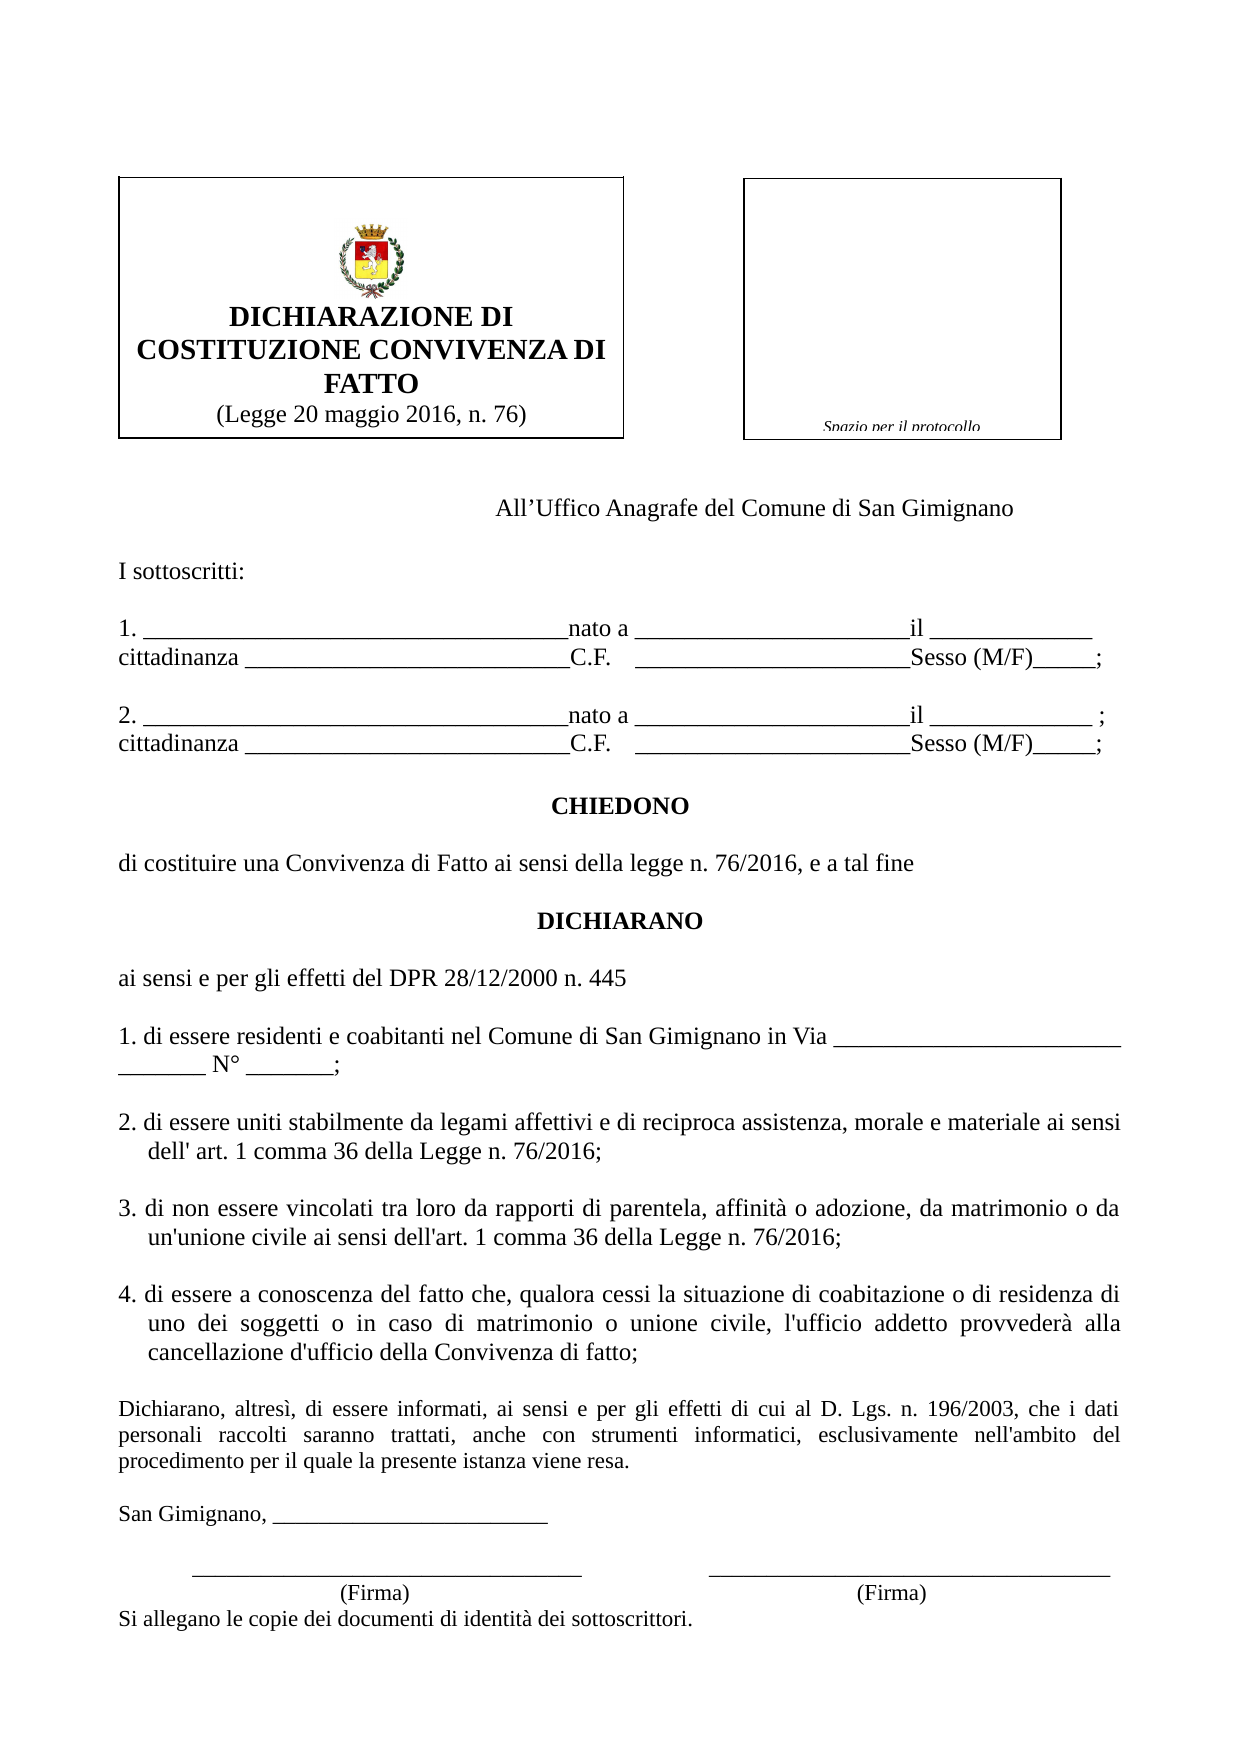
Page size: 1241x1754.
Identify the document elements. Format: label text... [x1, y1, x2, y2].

text 2. di essere uniti stabilmente da legami affettivi e di reciproca assistenza, morale e materiale ai sensi dell' art. 1 comma 36 della Legge n. 76/2016; [118, 1107, 1122, 1164]
text 4. di essere a conoscenza del fatto che, qualora cessi la situazione di coabitazione o di residenza di uno dei soggetti o in caso di matrimonio o unione civile, l'ufficio addetto provvederà alla cancellazione d'ufficio della Convivenza di fatto; [118, 1279, 1122, 1366]
text San Gimignano, ________________________ [118, 1500, 1122, 1526]
text Si allegano le copie dei documenti di identità dei sottoscrittori. [118, 1605, 1122, 1632]
text 2. __________________________________nato a ______________________il _____________ ; [118, 700, 1122, 728]
text cittadinanza __________________________C.F. ______________________Sesso (M/F)_____; [118, 642, 1122, 671]
text cittadinanza __________________________C.F. ______________________Sesso (M/F)_____; [118, 728, 1122, 757]
text All’Uffico Anagrafe del Comune di San Gimignano [118, 489, 1122, 522]
text DICHIARAZIONE DI COSTITUZIONE CONVIVENZA DI FATTO [135, 299, 608, 399]
text Spazio per il protocollo [760, 417, 1045, 431]
text 1. __________________________________nato a ______________________il _____________ [118, 613, 1122, 642]
text DICHIARANO [118, 906, 1122, 934]
text ai sensi e per gli effetti del DPR 28/12/2000 n. 445 [118, 963, 1122, 992]
text 1. di essere residenti e coabitanti nel Comune di San Gimignano in Via _______________________ _______ N° _______; [118, 1021, 1122, 1078]
text (Firma) (Firma) [118, 1579, 1122, 1605]
text CHIEDONO [118, 791, 1122, 819]
text __________________________________ ___________________________________ [118, 1553, 1122, 1579]
picture [334, 218, 408, 299]
text di costituire una Convivenza di Fatto ai sensi della legge n. 76/2016, e a tal fine [118, 848, 1122, 877]
text 3. di non essere vincolati tra loro da rapporti di parentela, affinità o adozione, da matrimonio o da un'unione civile ai sensi dell'art. 1 comma 36 della Legge n. 76/2016; [118, 1193, 1122, 1251]
text (Legge 20 maggio 2016, n. 76) [135, 399, 608, 428]
text Dichiarano, altresì, di essere informati, ai sensi e per gli effetti di cui al D. Lgs. n. 196/2003, che i dati personali raccolti saranno trattati, anche con strumenti informatici, esclusivamente nell'ambito del procedimento per il quale la presente istanza viene resa. [118, 1394, 1122, 1474]
text I sottoscritti: [118, 556, 1122, 585]
